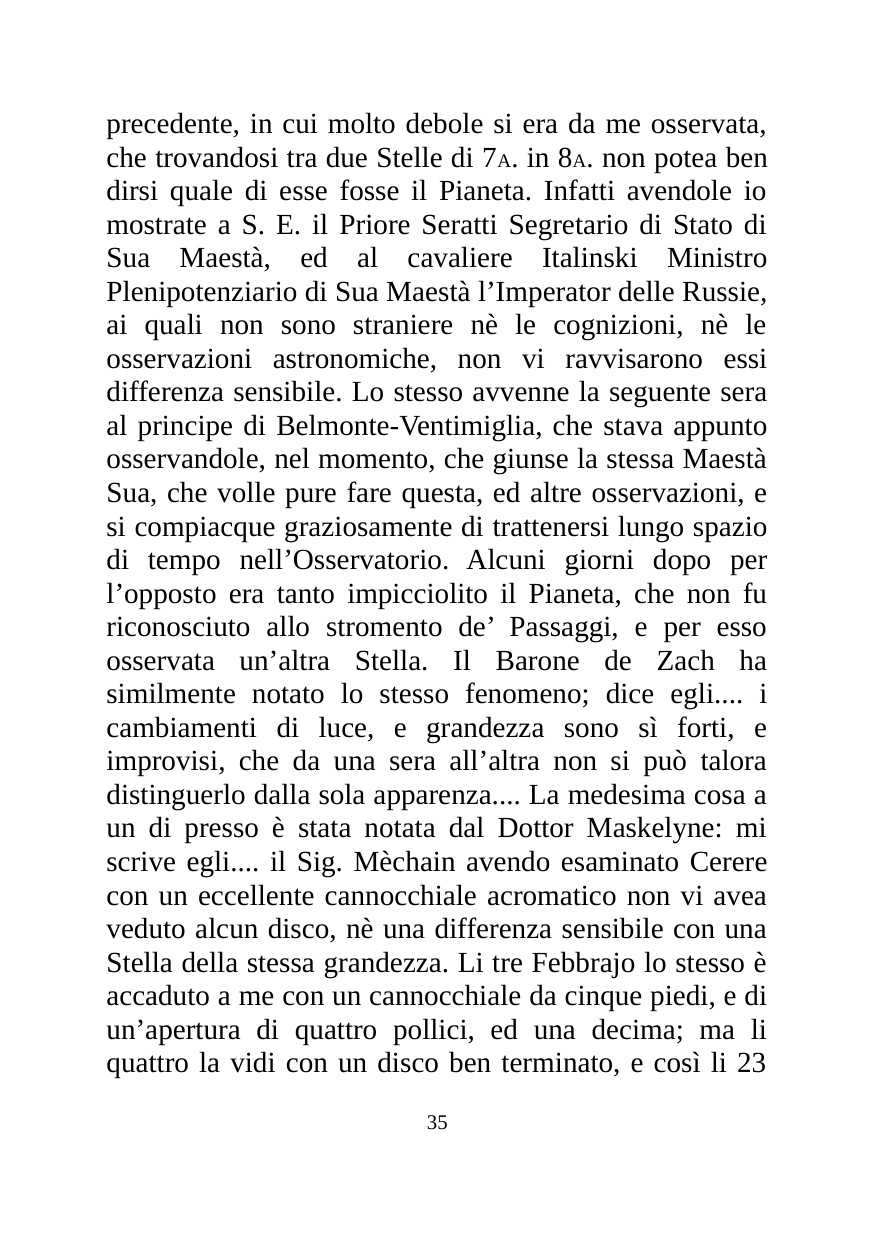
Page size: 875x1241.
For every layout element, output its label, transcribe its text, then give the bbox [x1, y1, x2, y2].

text precedente, in cui molto debole si era da me osservata, che trovandosi tra due Stelle di 7a. in 8a. non potea ben dirsi quale di esse fosse il Pianeta. Infatti avendole io mostrate a S. E. il Priore Seratti Segretario di Stato di Sua Maestà, ed al cavaliere Italinski Ministro Plenipotenziario di Sua Maestà l’Imperator delle Russie, ai quali non sono straniere nè le cognizioni, nè le osservazioni astronomiche, non vi ravvisarono essi differenza sensibile. Lo stesso avvenne la seguente sera al principe di Belmonte-Ventimiglia, che stava appunto osservandole, nel momento, che giunse la stessa Maestà Sua, che volle pure fare questa, ed altre osservazioni, e si compiacque graziosamente di trattenersi lungo spazio di tempo nell’Osservatorio. Alcuni giorni dopo per l’opposto era tanto impicciolito il Pianeta, che non fu riconosciuto allo stromento de’ Passaggi, e per esso osservata un’altra Stella. Il Barone de Zach ha similmente notato lo stesso fenomeno; dice egli.... i cambiamenti di luce, e grandezza sono sì forti, e improvisi, che da una sera all’altra non si può talora distinguerlo dalla sola apparenza.... La medesima cosa a un di presso è stata notata dal Dottor Maskelyne: mi scrive egli.... il Sig. Mèchain avendo esaminato Cerere con un eccellente cannocchiale acromatico non vi avea veduto alcun disco, nè una differenza sensibile con una Stella della stessa grandezza. Li tre Febbrajo lo stesso è accaduto a me con un cannocchiale da cinque piedi, e di un’apertura di quattro pollici, ed una decima; ma li quattro la vidi con un disco ben terminato, e così li 23 [106, 106, 768, 1079]
